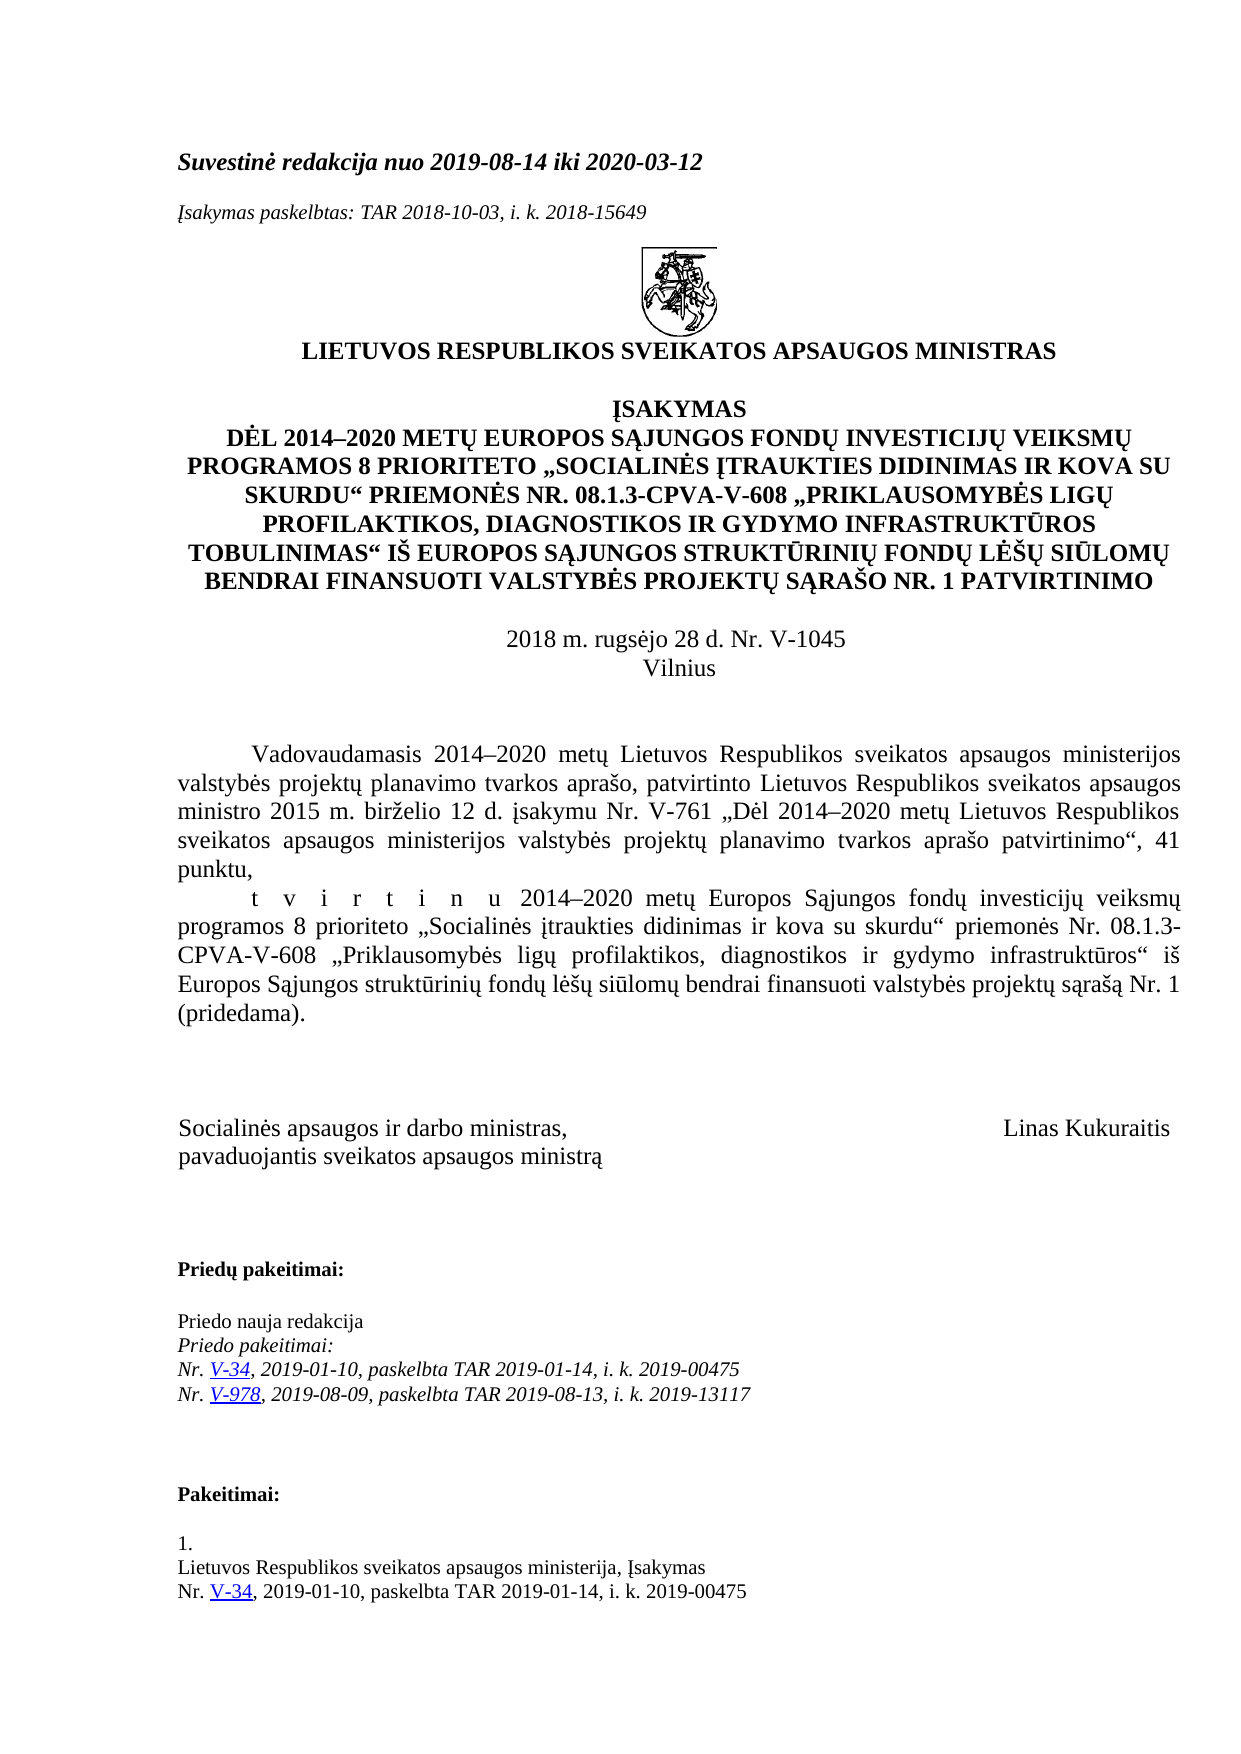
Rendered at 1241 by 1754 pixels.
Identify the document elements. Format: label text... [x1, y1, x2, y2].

text Priedų pakeitimai: [177, 1256, 1181, 1281]
text 1. [177, 1531, 1181, 1554]
text Nr. V-978, 2019-08-09, paskelbta TAR 2019-08-13, i. k. 2019-13117 [177, 1381, 1181, 1406]
text t v i r t i n u 2014–2020 metų Europos Sąjungos fondų investicijų veiksmų programos 8 prioriteto „Socialinės įtraukties didinimas ir kova su skurdu“ priemonės Nr. 08.1.3-CPVA-V-608 „Priklausomybės ligų profilaktikos, diagnostikos ir gydymo infrastruktūros“ iš Europos Sąjungos struktūrinių fondų lėšų siūlomų bendrai finansuoti valstybės projektų sąrašą Nr. 1 (pridedama). [177, 883, 1181, 1026]
text ĮSAKYMAS [177, 394, 1181, 423]
text Socialinės apsaugos ir darbo ministras, Linas Kukuraitis [178, 1113, 1178, 1141]
text pavaduojantis sveikatos apsaugos ministrą [178, 1141, 1178, 1170]
text Priedo nauja redakcija [177, 1309, 1181, 1333]
text Suvestinė redakcija nuo 2019-08-14 iki 2020-03-12 [177, 147, 1181, 176]
text Vilnius [177, 653, 1181, 681]
text 2018 m. rugsėjo 28 d. Nr. V-1045 [177, 624, 1181, 653]
text Lietuvos Respublikos sveikatos apsaugos ministerija, Įsakymas [177, 1554, 1181, 1579]
text Nr. V-34, 2019-01-10, paskelbta TAR 2019-01-14, i. k. 2019-00475 [177, 1579, 1181, 1603]
text LIETUVOS RESPUBLIKOS SVEIKATOS APSAUGOS MINISTRAS [177, 336, 1181, 365]
text Priedo pakeitimai: [177, 1333, 1181, 1357]
text Pakeitimai: [177, 1482, 1181, 1506]
text Nr. V-34, 2019-01-10, paskelbta TAR 2019-01-14, i. k. 2019-00475 [177, 1357, 1181, 1381]
text DĖL 2014–2020 METŲ EUROPOS SĄJUNGOS FONDŲ INVESTICIJŲ VEIKSMŲ PROGRAMOS 8 PRIORITETO „SOCIALINĖS ĮTRAUKTIES DIDINIMAS IR KOVA SU SKURDU“ PRIEMONĖS NR. 08.1.3-CPVA-V-608 „PRIKLAUSOMYBĖS LIGŲ PROFILAKTIKOS, DIAGNOSTIKOS IR GYDYMO INFRASTRUKTŪROS TOBULINIMAS“ IŠ EUROPOS SĄJUNGOS STRUKTŪRINIŲ FONDŲ LĖŠŲ SIŪLOMŲ BENDRAI FINANSUOTI VALSTYBĖS PROJEKTŲ SĄRAŠO NR. 1 PATVIRTINIMO [177, 423, 1181, 595]
text Įsakymas paskelbtas: TAR 2018-10-03, i. k. 2018-15649 [177, 200, 1181, 224]
text Vadovaudamasis 2014–2020 metų Lietuvos Respublikos sveikatos apsaugos ministerijos valstybės projektų planavimo tvarkos aprašo, patvirtinto Lietuvos Respublikos sveikatos apsaugos ministro 2015 m. birželio 12 d. įsakymu Nr. V-761 „Dėl 2014–2020 metų Lietuvos Respublikos sveikatos apsaugos ministerijos valstybės projektų planavimo tvarkos aprašo patvirtinimo“, 41 punktu, [177, 739, 1181, 883]
